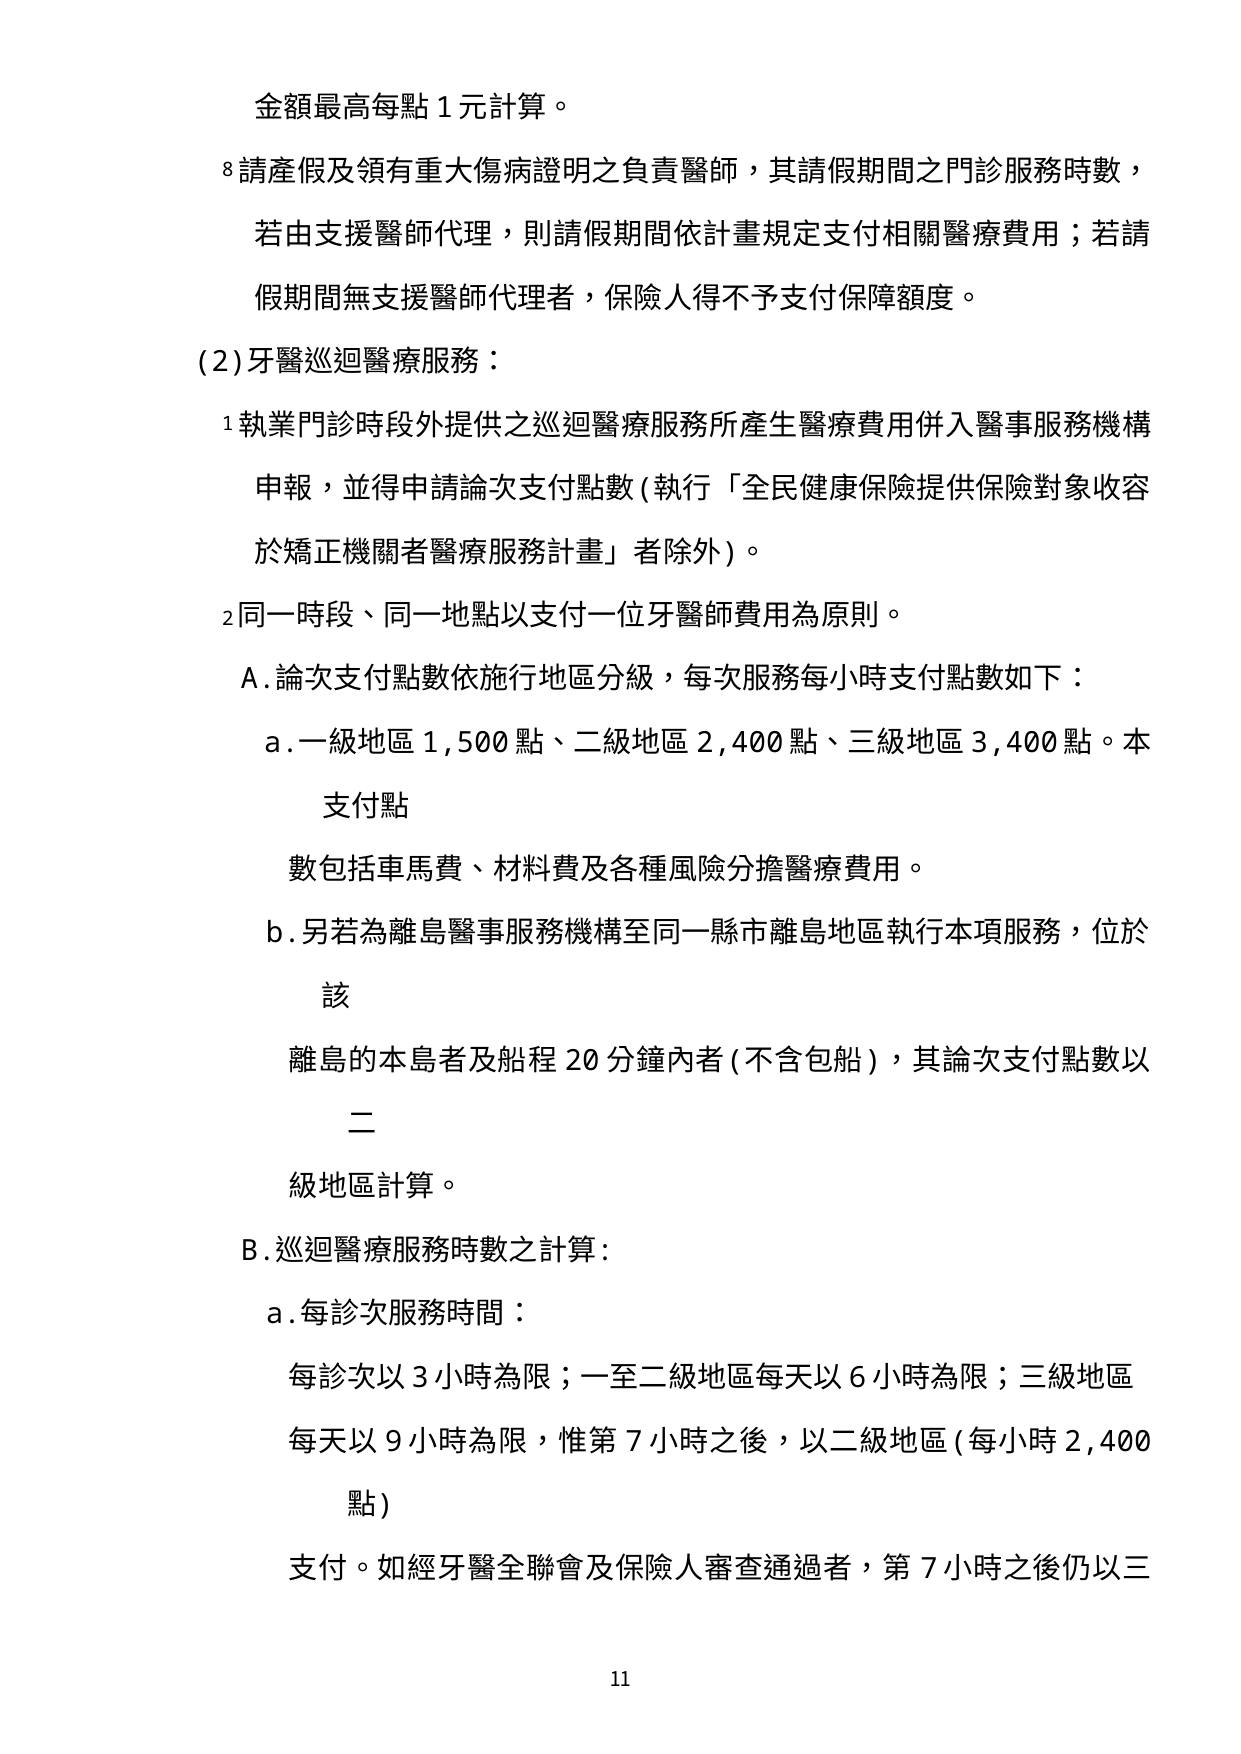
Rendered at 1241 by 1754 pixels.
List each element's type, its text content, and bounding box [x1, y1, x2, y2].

text 8請產假及領有重大傷病證明之負責醫師，其請假期間之門診服務時數，若由支援醫師代理，則請假期間依計畫規定支付相關醫療費用；若請假期間無支援醫師代理者，保險人得不予支付保障額度。 [222, 147, 1152, 316]
text 級地區計算。 [289, 1163, 1152, 1205]
text a.一級地區1,500點、二級地區2,400點、三級地區3,400點。本支付點 [264, 719, 1152, 824]
text 每診次以3小時為限；一至二級地區每天以6小時為限；三級地區 [289, 1353, 1152, 1396]
text 金額最高每點1元計算。 [222, 84, 1152, 126]
text (2)牙醫巡迴醫療服務： [193, 338, 1152, 380]
text b.另若為離島醫事服務機構至同一縣市離島地區執行本項服務，位於該 [266, 909, 1152, 1015]
text a.每診次服務時間： [266, 1290, 1152, 1332]
text 離島的本島者及船程20分鐘內者(不含包船)，其論次支付點數以二 [289, 1036, 1152, 1142]
text A.論次支付點數依施行地區分級，每次服務每小時支付點數如下： [240, 655, 1152, 697]
text 2同一時段、同一地點以支付一位牙醫師費用為原則。 [222, 592, 1152, 634]
text 支付。如經牙醫全聯會及保險人審查通過者，第7小時之後仍以三 [289, 1544, 1152, 1587]
text 數包括車馬費、材料費及各種風險分擔醫療費用。 [289, 846, 1152, 888]
text B.巡迴醫療服務時數之計算: [240, 1226, 1152, 1269]
text 1執業門診時段外提供之巡迴醫療服務所產生醫療費用併入醫事服務機構申報，並得申請論次支付點數(執行「全民健康保險提供保險對象收容於矯正機關者醫療服務計畫」者除外)。 [222, 401, 1152, 571]
text 每天以9小時為限，惟第7小時之後，以二級地區(每小時2,400點) [289, 1417, 1152, 1523]
